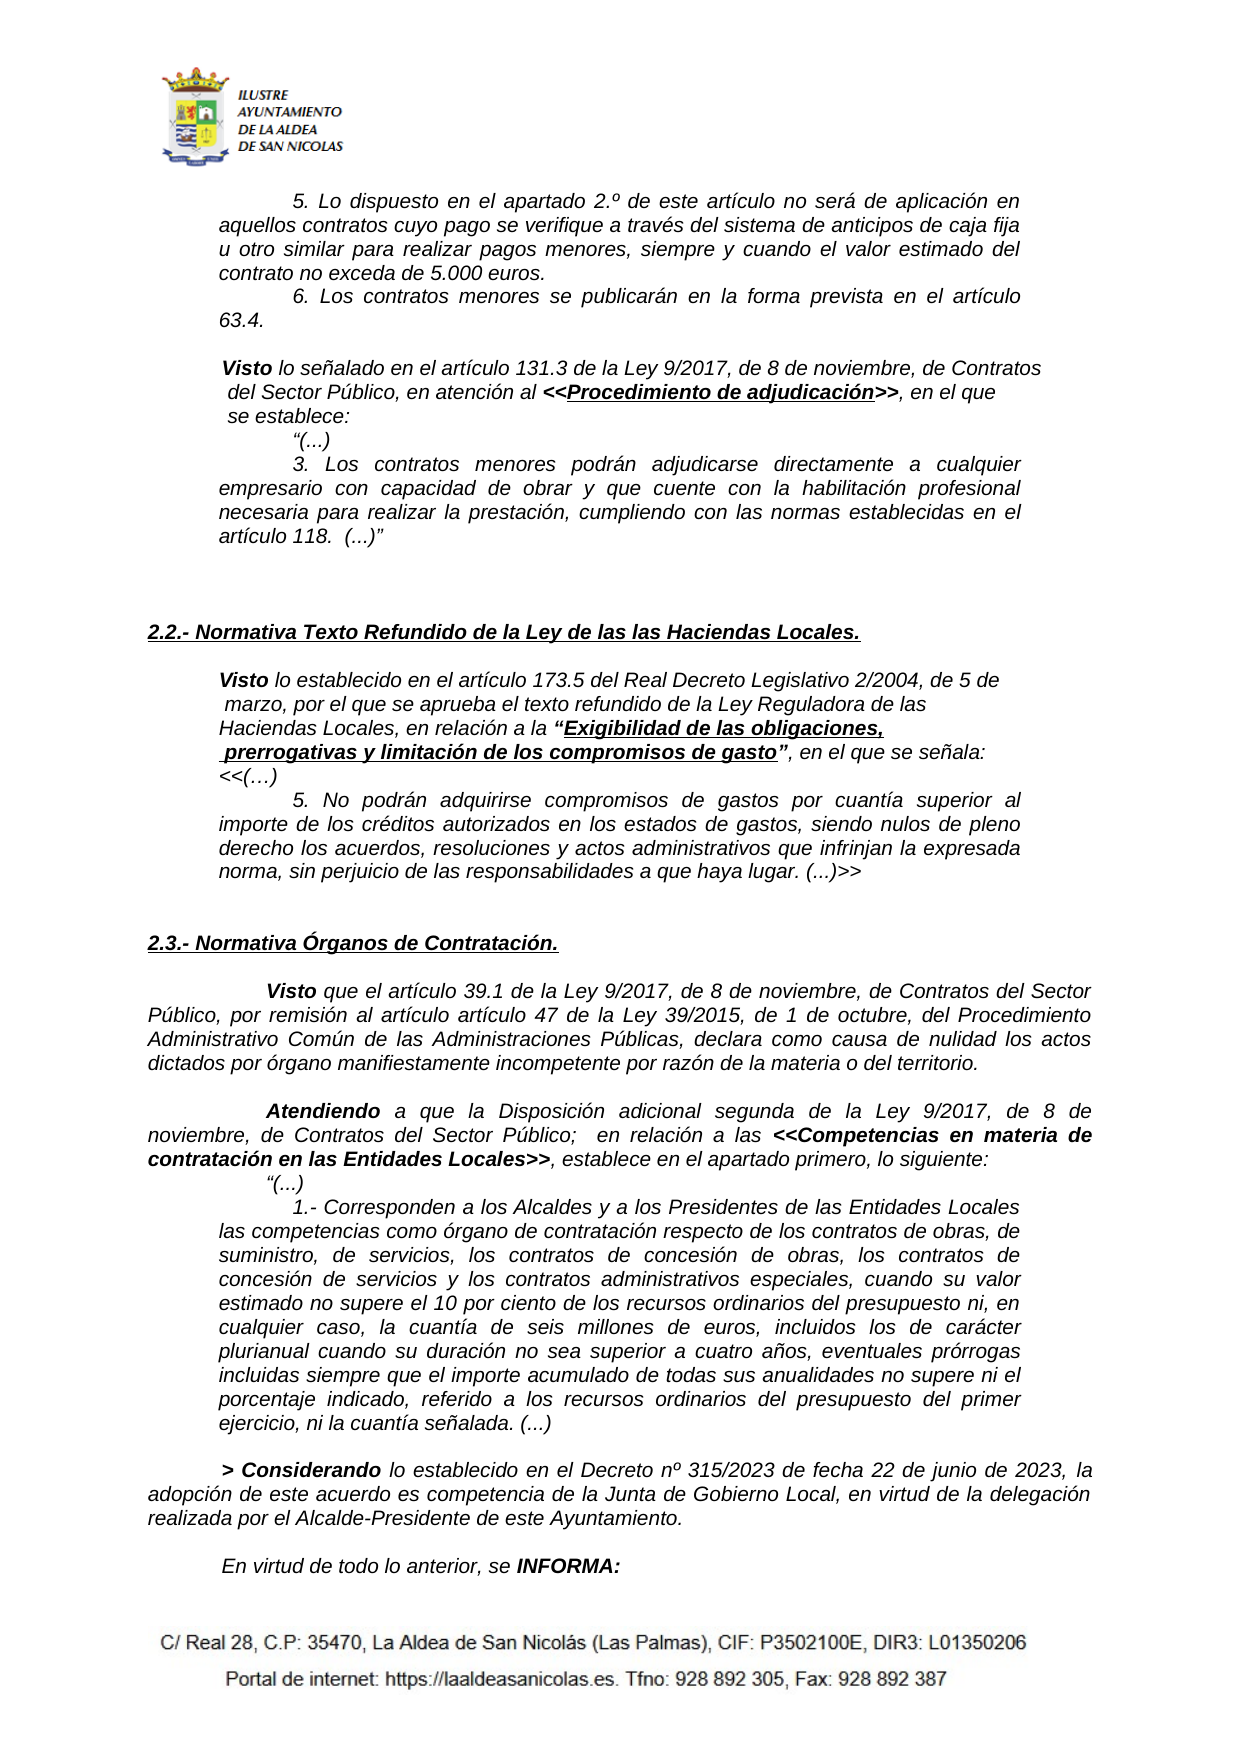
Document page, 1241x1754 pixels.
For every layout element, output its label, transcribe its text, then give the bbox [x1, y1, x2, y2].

picture [148, 59, 359, 174]
text 1.- Corresponden a los Alcaldes y a los Presidentes de las Entidades Locales las competencias como órgano de contratación respecto de los contratos de obras, de suministro, de servicios, los contratos de concesión de obras, los contratos de concesión de servicios y los contratos administrativos especiales, cuando su valor estimado no supere el 10 por ciento de los recursos ordinarios del presupuesto ni, en cualquier caso, la cuantía de seis millones de euros, incluidos los de carácter plurianual cuando su duración no sea superior a cuatro años, eventuales prórrogas incluidas siempre que el importe acumulado de todas sus anualidades no supere ni el porcentaje indicado, referido a los recursos ordinarios del presupuesto del primer ejercicio, ni la cuantía señalada. (...) [218, 1195, 1022, 1434]
text 2.3.- Normativa Órganos de Contratación. [148, 931, 1093, 955]
text “(...) [148, 1171, 1093, 1195]
text prerrogativas y limitación de los compromisos de gasto”, en el que se señala: [148, 739, 1093, 763]
text Visto lo señalado en el artículo 131.3 de la Ley 9/2017, de 8 de noviembre, de Contratos [148, 356, 1093, 380]
text 3. Los contratos menores podrán adjudicarse directamente a cualquier empresario con capacidad de obrar y que cuente con la habilitación profesional necesaria para realizar la prestación, cumpliendo con las normas establecidas en el artículo 118. (...)” [218, 452, 1022, 548]
text Atendiendo a que la Disposición adicional segunda de la Ley 9/2017, de 8 de noviembre, de Contratos del Sector Público; en relación a las <<Competencias en materia de contratación en las Entidades Locales>>, establece en el apartado primero, lo siguiente: [148, 1099, 1093, 1171]
text Haciendas Locales, en relación a la “Exigibilidad de las obligaciones, [148, 716, 1093, 739]
text 5. No podrán adquirirse compromisos de gastos por cuantía superior al importe de los créditos autorizados en los estados de gastos, siendo nulos de pleno derecho los acuerdos, resoluciones y actos administrativos que infrinjan la expresada norma, sin perjuicio de las responsabilidades a que haya lugar. (...)>> [218, 787, 1022, 883]
text Visto que el artículo 39.1 de la Ley 9/2017, de 8 de noviembre, de Contratos del Sector Público, por remisión al artículo artículo 47 de la Ley 39/2015, de 1 de octubre, del Procedimiento Administrativo Común de las Administraciones Públicas, declara como causa de nulidad los actos dictados por órgano manifiestamente incompetente por razón de la materia o del territorio. [148, 979, 1093, 1075]
text se establece: [148, 404, 1093, 428]
text del Sector Público, en atención al <<Procedimiento de adjudicación>>, en el que [148, 380, 1093, 404]
text > Considerando lo establecido en el Decreto nº 315/2023 de fecha 22 de junio de 2023, la adopción de este acuerdo es competencia de la Junta de Gobierno Local, en virtud de la delegación realizada por el Alcalde-Presidente de este Ayuntamiento. [148, 1458, 1093, 1530]
text <<(…) [148, 763, 1093, 787]
text Visto lo establecido en el artículo 173.5 del Real Decreto Legislativo 2/2004, de 5 de [148, 668, 1093, 692]
text 6. Los contratos menores se publicarán en la forma prevista en el artículo 63.4. [218, 284, 1022, 332]
text 2.2.- Normativa Texto Refundido de la Ley de las las Haciendas Locales. [148, 620, 1093, 644]
picture [148, 1626, 1033, 1695]
text “(...) [218, 428, 1022, 452]
text 5. Lo dispuesto en el apartado 2.º de este artículo no será de aplicación en aquellos contratos cuyo pago se verifique a través del sistema de anticipos de caja fija u otro similar para realizar pagos menores, siempre y cuando el valor estimado del contrato no exceda de 5.000 euros. [218, 188, 1022, 284]
text marzo, por el que se aprueba el texto refundido de la Ley Reguladora de las [148, 692, 1093, 716]
text En virtud de todo lo anterior, se INFORMA: [148, 1554, 1093, 1578]
